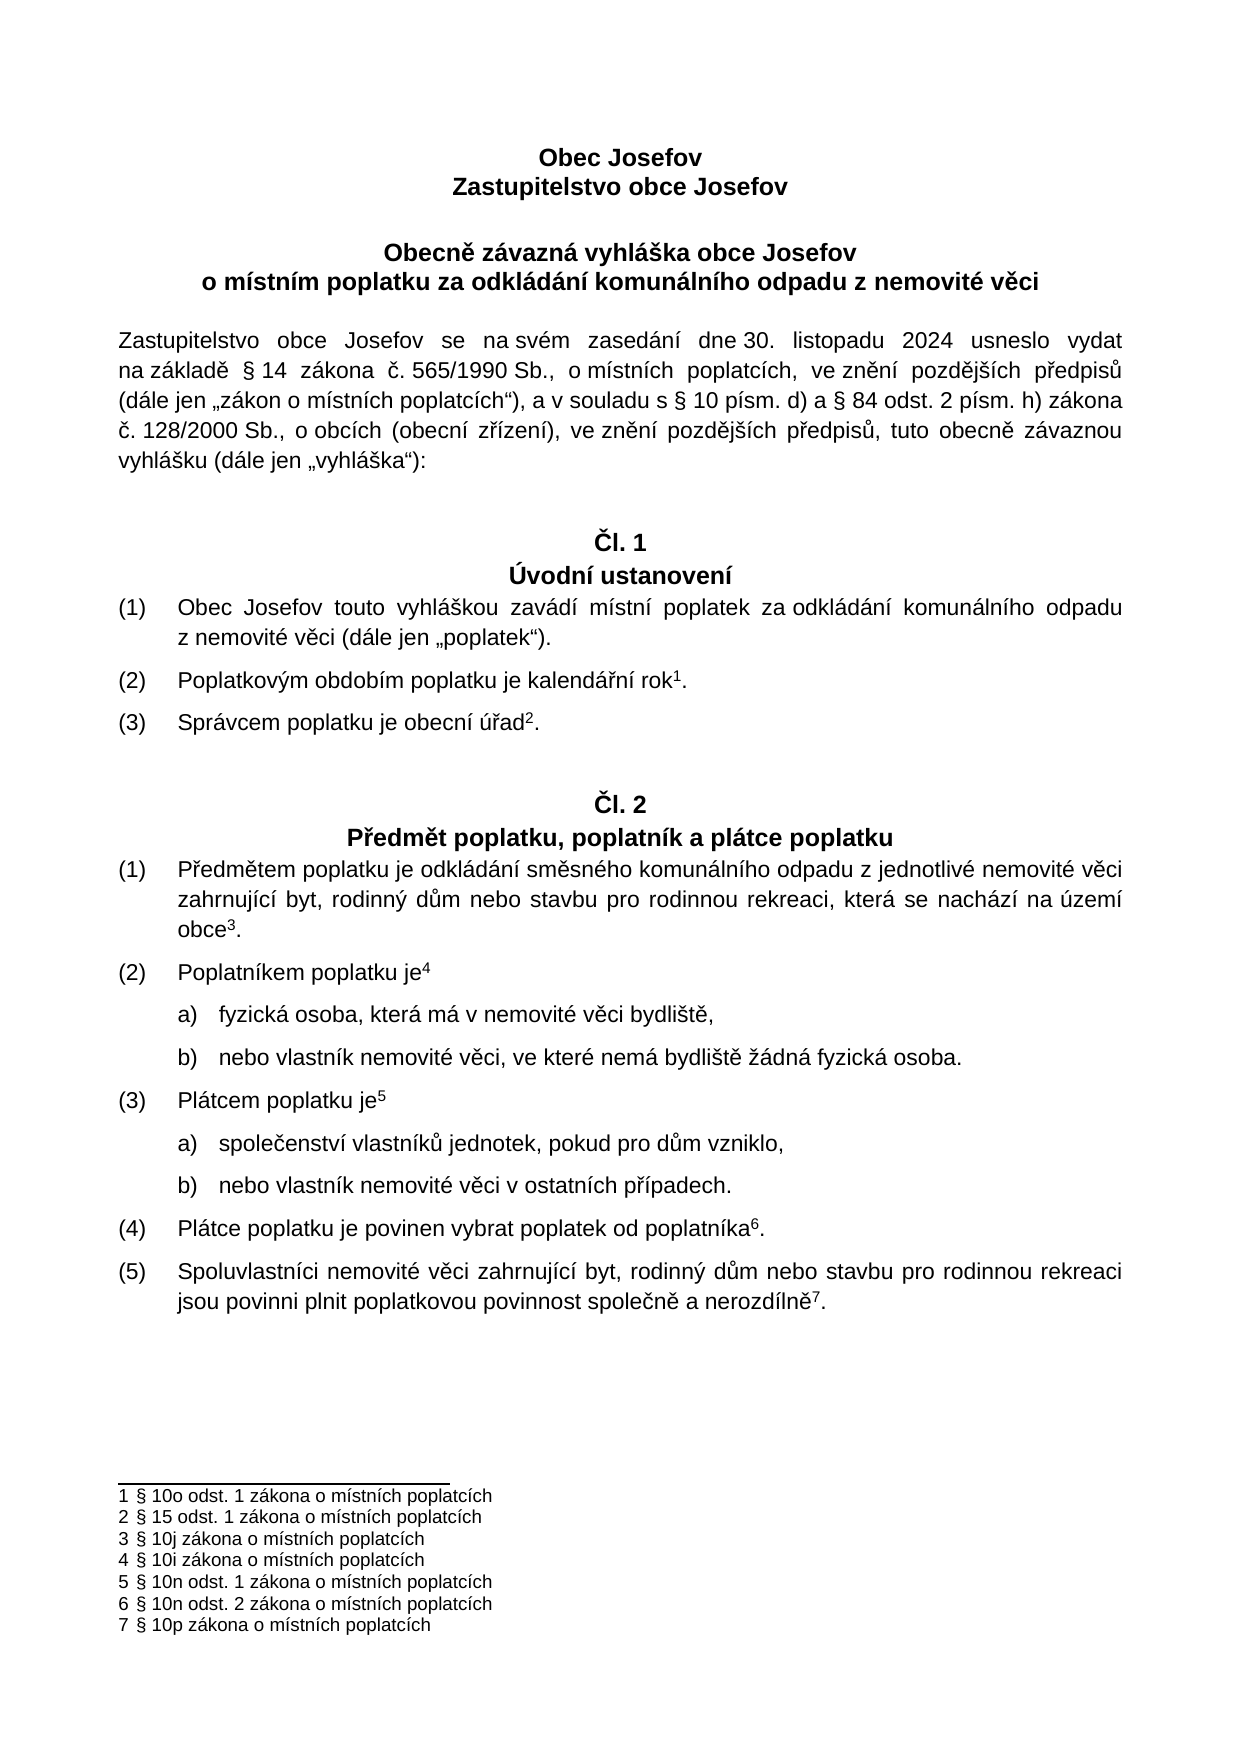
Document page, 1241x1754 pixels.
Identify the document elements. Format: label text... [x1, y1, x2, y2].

list Plátce poplatku je povinen vybrat poplatek od poplatníka. [118, 1215, 1122, 1241]
list § 10j zákona o místních poplatcích [118, 1528, 1122, 1549]
list Spoluvlastníci nemovité věci zahrnující byt, rodinný dům nebo stavbu pro rodinnou rekreaci jsou povinni plnit poplatkovou povinnost společně a nerozdílně. [118, 1258, 1122, 1314]
list § 10p zákona o místních poplatcích [118, 1614, 1122, 1635]
list § 10n odst. 1 zákona o místních poplatcích [118, 1571, 1122, 1592]
list Správcem poplatku je obecní úřad. [118, 709, 1122, 736]
list nebo vlastník nemovité věci, ve které nemá bydliště žádná fyzická osoba. [177, 1044, 1122, 1071]
list § 10n odst. 2 zákona o místních poplatcích [118, 1592, 1122, 1614]
list Poplatkovým obdobím poplatku je kalendářní rok. [118, 667, 1122, 693]
list § 15 odst. 1 zákona o místních poplatcích [118, 1506, 1122, 1528]
text Zastupitelstvo obce Josefov se na svém zasedání dne 30. listopadu 2024 usneslo vydat na základě § 14 zákona č. 565/1990 Sb., o místních poplatcích, ve znění pozdějších předpisů (dále jen „zákon o místních poplatcích“), a v souladu s § 10 písm. d) a § 84 odst. 2 písm. h) zákona č. 128/2000 Sb., o obcích (obecní zřízení), ve znění pozdějších předpisů, tuto obecně závaznou vyhlášku (dále jen „vyhláška“): [118, 327, 1122, 474]
list nebo vlastník nemovité věci v ostatních případech. [177, 1172, 1122, 1199]
list společenství vlastníků jednotek, pokud pro dům vzniklo, [177, 1129, 1122, 1156]
list Poplatníkem poplatku je [118, 959, 1122, 985]
list § 10i zákona o místních poplatcích [118, 1549, 1122, 1571]
list Předmětem poplatku je odkládání směsného komunálního odpadu z jednotlivé nemovité věci zahrnující byt, rodinný dům nebo stavbu pro rodinnou rekreaci, která se nachází na území obce. [118, 856, 1122, 942]
subtitle Obecně závazná vyhláška obce Josefov o místním poplatku za odkládání komunálního odpadu z nemovité věci [118, 238, 1122, 295]
text Obec Josefov Zastupitelstvo obce Josefov [118, 143, 1122, 201]
list Plátcem poplatku je [118, 1087, 1122, 1113]
subtitle Čl. 2 Předmět poplatku, poplatník a plátce poplatku [118, 789, 1122, 851]
list fyzická osoba, která má v nemovité věci bydliště, [177, 1001, 1122, 1028]
list § 10o odst. 1 zákona o místních poplatcích [118, 1484, 1122, 1506]
subtitle Čl. 1 Úvodní ustanovení [118, 528, 1122, 589]
list Obec Josefov touto vyhláškou zavádí místní poplatek za odkládání komunálního odpadu z nemovité věci (dále jen „poplatek“). [118, 594, 1122, 650]
